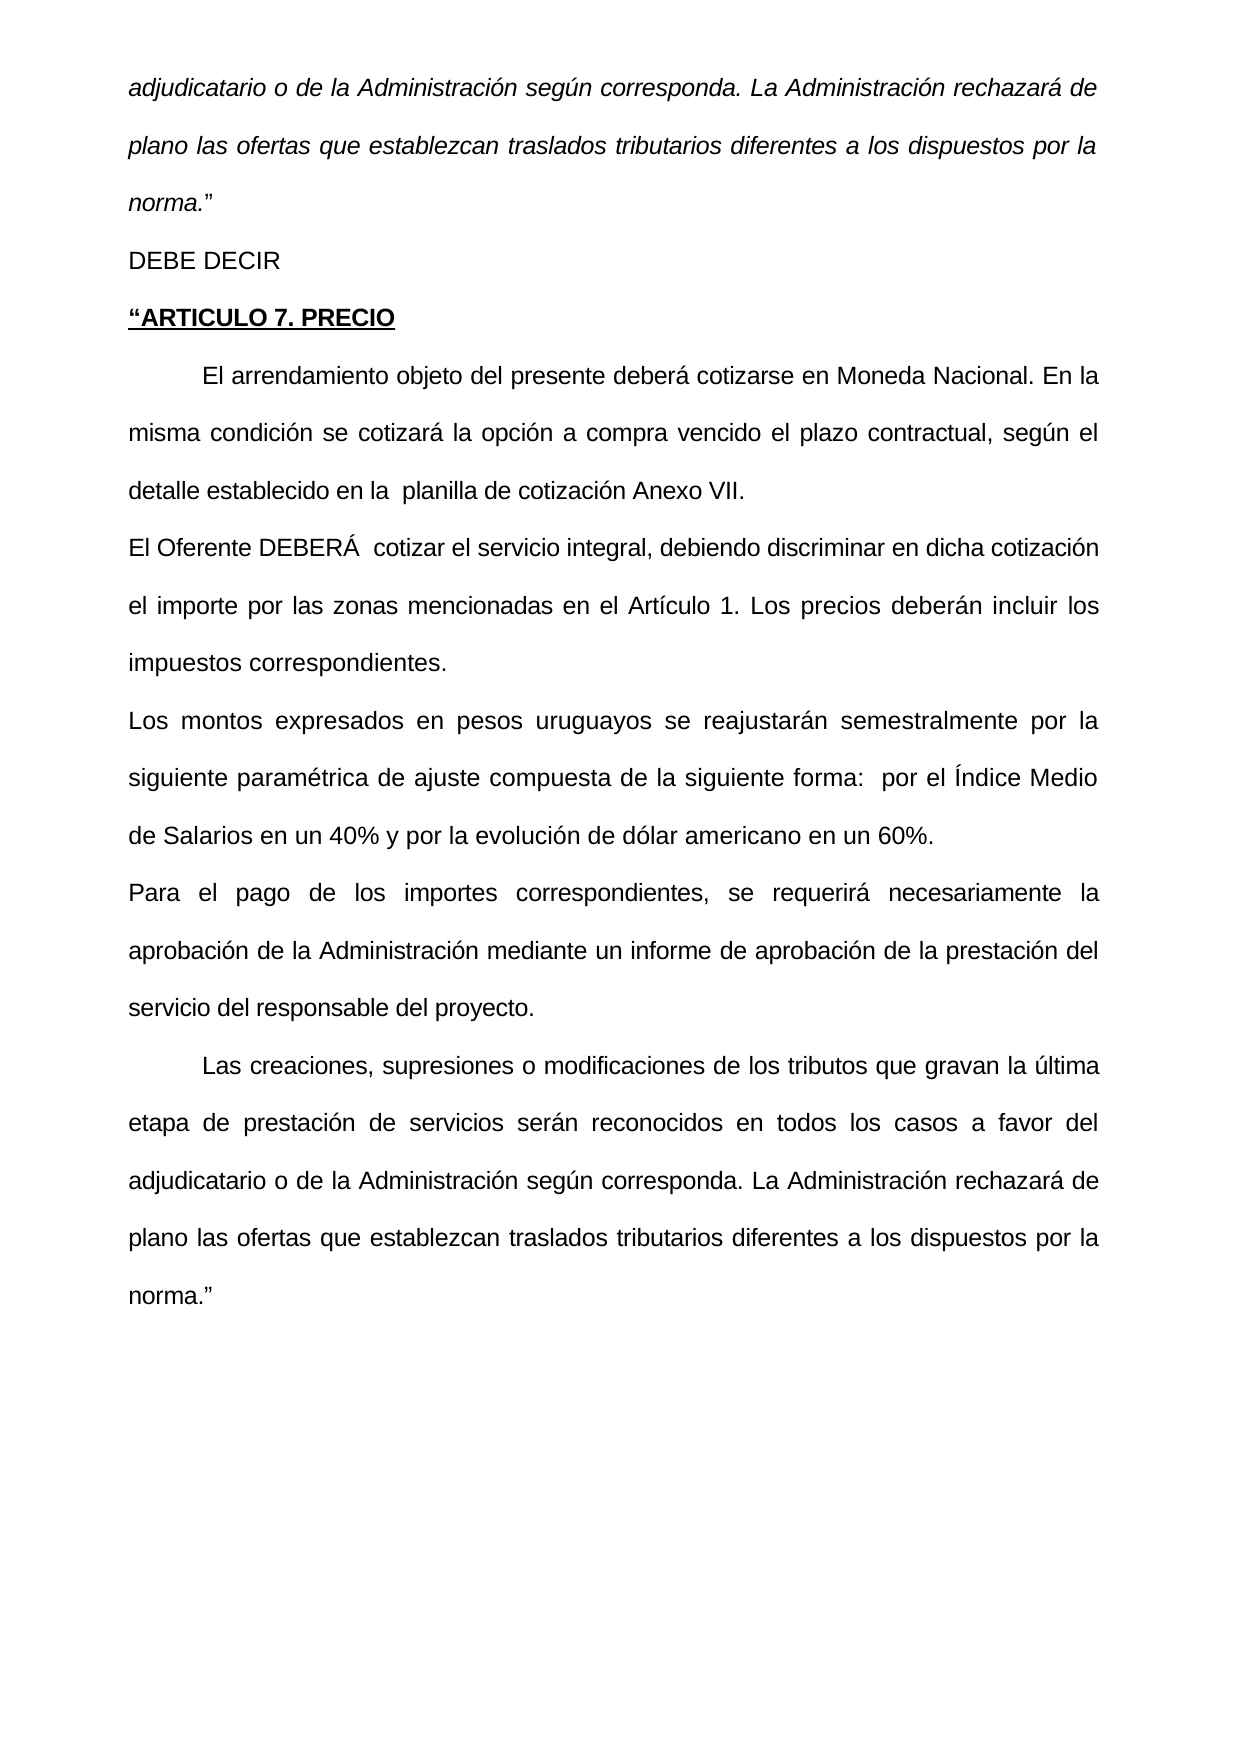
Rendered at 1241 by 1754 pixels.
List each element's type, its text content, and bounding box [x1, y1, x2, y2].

text Los montos expresados en pesos uruguayos se reajustarán semestralmente por la siguiente paramétrica de ajuste compuesta de la siguiente forma: por el Índice Medio de Salarios en un 40% y por la evolución de dólar americano en un 60%. [128, 706, 1100, 850]
text “ARTICULO 7. PRECIO [128, 303, 1100, 332]
text El Oferente DEBERÁ cotizar el servicio integral, debiendo discriminar en dicha cotización el importe por las zonas mencionadas en el Artículo 1. Los precios deberán incluir los impuestos correspondientes. [128, 533, 1100, 677]
text DEBE DECIR [128, 246, 1100, 275]
text El arrendamiento objeto del presente deberá cotizarse en Moneda Nacional. En la misma condición se cotizará la opción a compra vencido el plazo contractual, según el detalle establecido en la planilla de cotización Anexo VII. [128, 361, 1100, 505]
text Las creaciones, supresiones o modificaciones de los tributos que gravan la última etapa de prestación de servicios serán reconocidos en todos los casos a favor del adjudicatario o de la Administración según corresponda. La Administración rechazará de plano las ofertas que establezcan traslados tributarios diferentes a los dispuestos por la norma.” [128, 1051, 1100, 1310]
text Para el pago de los importes correspondientes, se requerirá necesariamente la aprobación de la Administración mediante un informe de aprobación de la prestación del servicio del responsable del proyecto. [128, 878, 1100, 1022]
text adjudicatario o de la Administración según corresponda. La Administración rechazará de plano las ofertas que establezcan traslados tributarios diferentes a los dispuestos por la norma.” [128, 73, 1100, 217]
